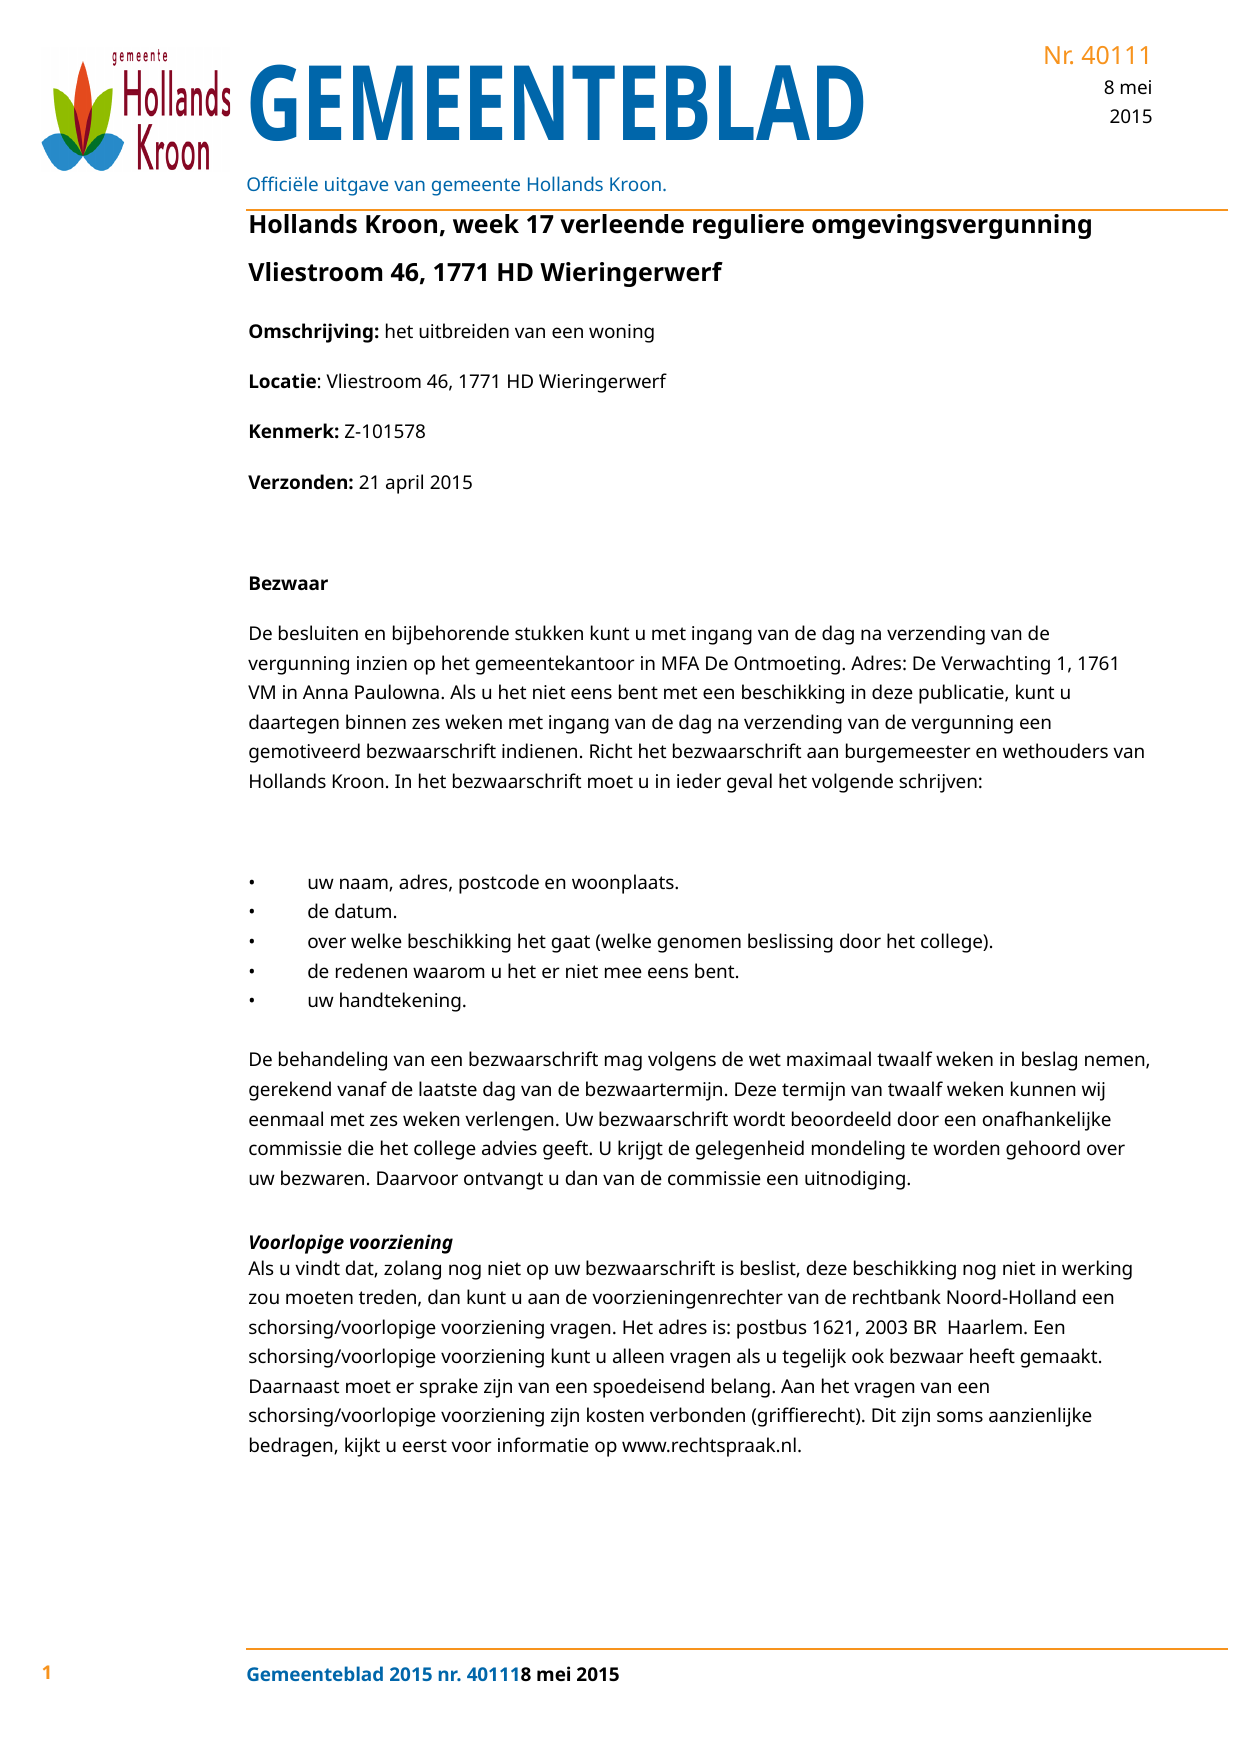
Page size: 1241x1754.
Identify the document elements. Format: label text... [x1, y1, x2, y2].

text Verzonden: 21 april 2015 [248, 469, 1152, 495]
text Omschrijving: het uitbreiden van een woning [248, 318, 1152, 344]
text Kenmerk: Z-101578 [248, 419, 1152, 444]
text Als u vindt dat, zolang nog niet op uw bezwaarschrift is beslist, deze beschikking nog niet in werking zou moeten treden, dan kunt u aan de voorzieningenrechter van de rechtbank Noord-Holland een schorsing/voorlopige voorziening vragen. Het adres is: postbus 1621, 2003 BR Haarlem. Een schorsing/voorlopige voorziening kunt u alleen vragen als u tegelijk ook bezwaar heeft gemaakt. Daarnaast moet er sprake zijn van een spoedeisend belang. Aan het vragen van een schorsing/voorlopige voorziening zijn kosten verbonden (griffierecht). Dit zijn soms aanzienlijke bedragen, kijkt u eerst voor informatie op www.rechtspraak.nl. [248, 1255, 1152, 1458]
list over welke beschikking het gaat (welke genomen beslissing door het college). [248, 928, 1152, 954]
text De behandeling van een bezwaarschrift mag volgens de wet maximaal twaalf weken in beslag nemen, gerekend vanaf de laatste dag van de bezwaartermijn. Deze termijn van twaalf weken kunnen wij eenmaal met zes weken verlengen. Uw bezwaarschrift wordt beoordeeld door een onafhankelijke commissie die het college advies geeft. U krijgt de gelegenheid mondeling te worden gehoord over uw bezwaren. Daarvoor ontvangt u dan van de commissie een uitnodiging. [248, 1047, 1152, 1191]
text Bezwaar [248, 570, 1152, 596]
list uw naam, adres, postcode en woonplaats. [248, 869, 1152, 895]
text Voorlopige voorziening [248, 1229, 1152, 1255]
list uw handtekening. [248, 987, 1152, 1013]
list de redenen waarom u het er niet mee eens bent. [248, 958, 1152, 984]
text De besluiten en bijbehorende stukken kunt u met ingang van de dag na verzending van de vergunning inzien op het gemeentekantoor in MFA De Ontmoeting. Adres: De Verwachting 1, 1761 VM in Anna Paulowna. Als u het niet eens bent met een beschikking in deze publicatie, kunt u daartegen binnen zes weken met ingang van de dag na verzending van de vergunning een gemotiveerd bezwaarschrift indienen. Richt het bezwaarschrift aan burgemeester en wethouders van Hollands Kroon. In het bezwaarschrift moet u in ieder geval het volgende schrijven: [248, 620, 1152, 794]
text Hollands Kroon, week 17 verleende reguliere omgevingsvergunning Vliestroom 46, 1771 HD Wieringerwerf [248, 211, 1152, 288]
picture [41, 47, 231, 172]
list de datum. [248, 899, 1152, 924]
text Locatie: Vliestroom 46, 1771 HD Wieringerwerf [248, 368, 1152, 394]
